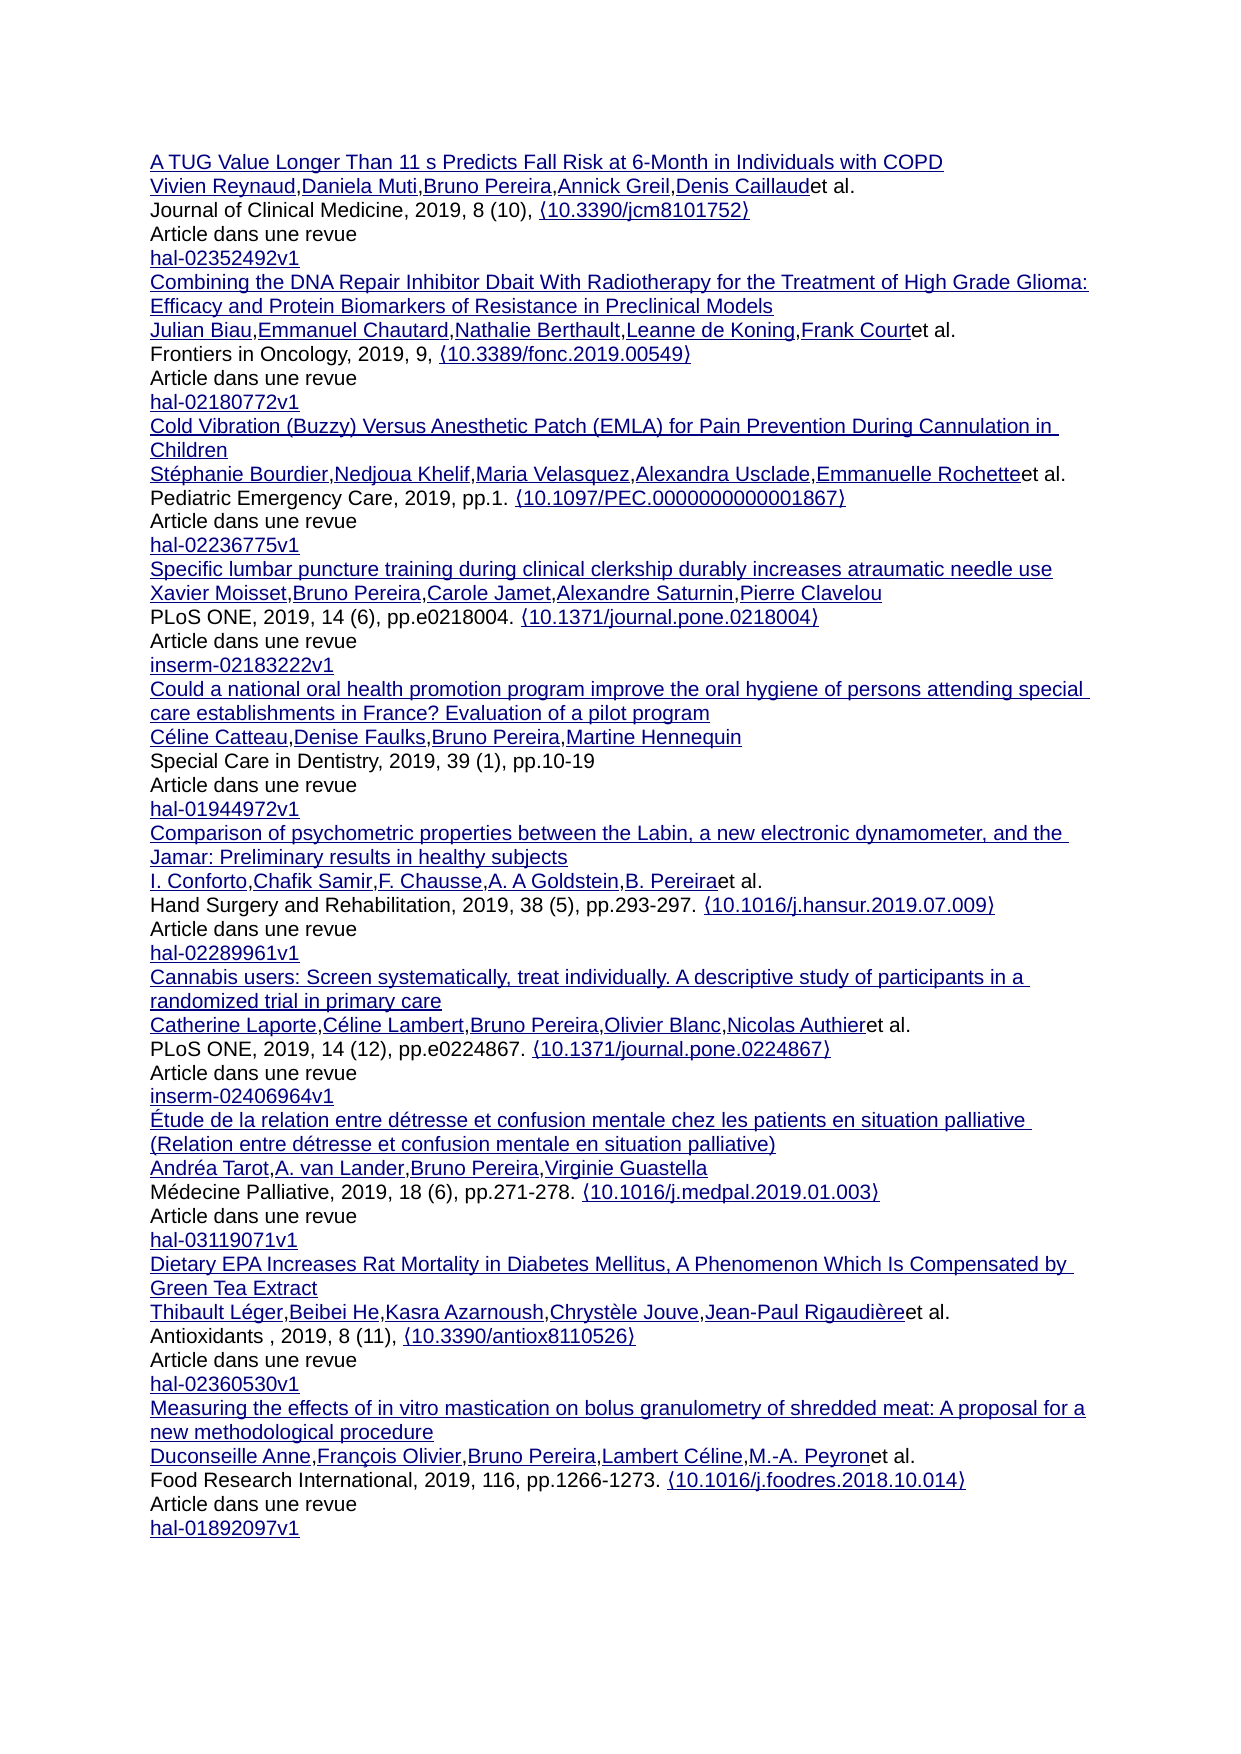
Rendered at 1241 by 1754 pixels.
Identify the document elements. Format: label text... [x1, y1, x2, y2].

table_cell Cold Vibration (Buzzy) Versus Anesthetic Patch (EMLA) for Pain Prevention During Cannulation in Children Stéphanie Bourdier,Nedjoua Khelif,Maria Velasquez,Alexandra Usclade,Emmanuelle Rochetteet al. Pediatric Emergency Care, 2019, pp.1. ⟨10.1097/PEC.0000000000001867⟩ Article dans une revue hal-02236775v1 [150, 414, 1090, 557]
table_cell Comparison of psychometric properties between the Labin, a new electronic dynamometer, and the Jamar: Preliminary results in healthy subjects I. Conforto,Chafik Samir,F. Chausse,A. A Goldstein,B. Pereiraet al. Hand Surgery and Rehabilitation, 2019, 38 (5), pp.293-297. ⟨10.1016/j.hansur.2019.07.009⟩ Article dans une revue hal-02289961v1 [150, 821, 1090, 964]
table_cell Measuring the effects of in vitro mastication on bolus granulometry of shredded meat: A proposal for a new methodological procedure Duconseille Anne,François Olivier,Bruno Pereira,Lambert Céline,M.-A. Peyronet al. Food Research International, 2019, 116, pp.1266-1273. ⟨10.1016/j.foodres.2018.10.014⟩ Article dans une revue hal-01892097v1 [150, 1396, 1090, 1539]
table_cell Dietary EPA Increases Rat Mortality in Diabetes Mellitus, A Phenomenon Which Is Compensated by Green Tea Extract Thibault Léger,Beibei He,Kasra Azarnoush,Chrystèle Jouve,Jean-Paul Rigaudièreet al. Antioxidants , 2019, 8 (11), ⟨10.3390/antiox8110526⟩ Article dans une revue hal-02360530v1 [150, 1252, 1090, 1396]
table_cell Combining the DNA Repair Inhibitor Dbait With Radiotherapy for the Treatment of High Grade Glioma: Efficacy and Protein Biomarkers of Resistance in Preclinical Models Julian Biau,Emmanuel Chautard,Nathalie Berthault,Leanne de Koning,Frank Courtet al. Frontiers in Oncology, 2019, 9, ⟨10.3389/fonc.2019.00549⟩ Article dans une revue hal-02180772v1 [150, 270, 1090, 413]
table_cell Cannabis users: Screen systematically, treat individually. A descriptive study of participants in a randomized trial in primary care Catherine Laporte,Céline Lambert,Bruno Pereira,Olivier Blanc,Nicolas Authieret al. PLoS ONE, 2019, 14 (12), pp.e0224867. ⟨10.1371/journal.pone.0224867⟩ Article dans une revue inserm-02406964v1 [150, 965, 1090, 1108]
table_cell A TUG Value Longer Than 11 s Predicts Fall Risk at 6-Month in Individuals with COPD Vivien Reynaud,Daniela Muti,Bruno Pereira,Annick Greil,Denis Caillaudet al. Journal of Clinical Medicine, 2019, 8 (10), ⟨10.3390/jcm8101752⟩ Article dans une revue hal-02352492v1 [150, 150, 1090, 270]
table_cell Could a national oral health promotion program improve the oral hygiene of persons attending special [150, 677, 1090, 698]
table_cell Specific lumbar puncture training during clinical clerkship durably increases atraumatic needle use Xavier Moisset,Bruno Pereira,Carole Jamet,Alexandre Saturnin,Pierre Clavelou PLoS ONE, 2019, 14 (6), pp.e0218004. ⟨10.1371/journal.pone.0218004⟩ Article dans une revue inserm-02183222v1 [150, 557, 1090, 677]
table_cell care establishments in France? Evaluation of a pilot program Céline Catteau,Denise Faulks,Bruno Pereira,Martine Hennequin Special Care in Dentistry, 2019, 39 (1), pp.10-19 Article dans une revue hal-01944972v1 [150, 699, 1090, 821]
table_cell Étude de la relation entre détresse et confusion mentale chez les patients en situation palliative (Relation entre détresse et confusion mentale en situation palliative) Andréa Tarot,A. van Lander,Bruno Pereira,Virginie Guastella Médecine Palliative, 2019, 18 (6), pp.271-278. ⟨10.1016/j.medpal.2019.01.003⟩ Article dans une revue hal-03119071v1 [150, 1108, 1090, 1252]
